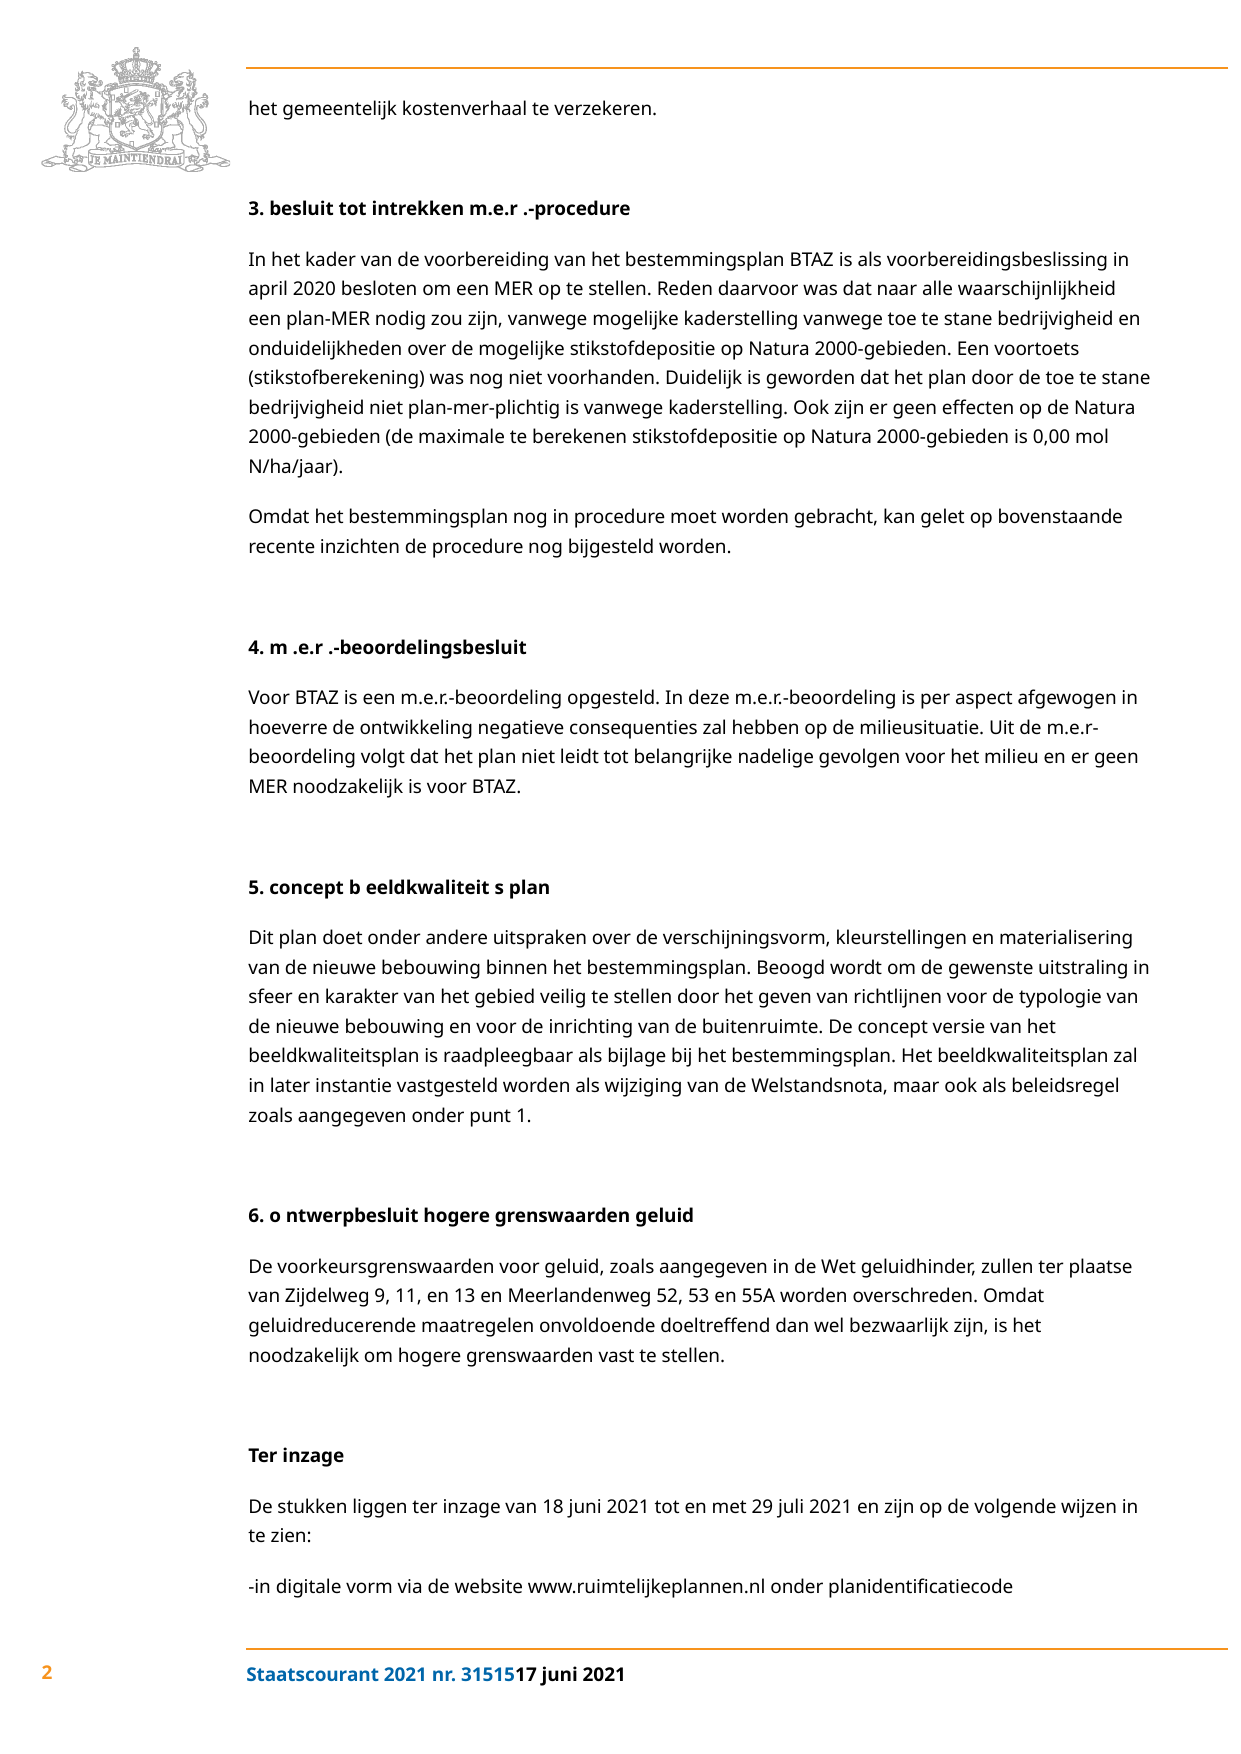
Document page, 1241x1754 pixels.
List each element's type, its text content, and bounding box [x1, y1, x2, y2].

text Voor BTAZ is een m.e.r.-beoordeling opgesteld. In deze m.e.r.-beoordeling is per aspect afgewogen in hoeverre de ontwikkeling negatieve consequenties zal hebben op de milieusituatie. Uit de m.e.r-beoordeling volgt dat het plan niet leidt tot belangrijke nadelige gevolgen voor het milieu en er geen MER noodzakelijk is voor BTAZ. [248, 684, 1152, 799]
text In het kader van de voorbereiding van het bestemmingsplan BTAZ is als voorbereidingsbeslissing in april 2020 besloten om een MER op te stellen. Reden daarvoor was dat naar alle waarschijnlijkheid een plan-MER nodig zou zijn, vanwege mogelijke kaderstelling vanwege toe te stane bedrijvigheid en onduidelijkheden over de mogelijke stikstofdepositie op Natura 2000-gebieden. Een voortoets (stikstofberekening) was nog niet voorhanden. Duidelijk is geworden dat het plan door de toe te stane bedrijvigheid niet plan-mer-plichtig is vanwege kaderstelling. Ook zijn er geen effecten op de Natura 2000-gebieden (de maximale te berekenen stikstofdepositie op Natura 2000-gebieden is 0,00 mol N/ha/jaar). [248, 246, 1152, 479]
text Dit plan doet onder andere uitspraken over de verschijningsvorm, kleurstellingen en materialisering van de nieuwe bebouwing binnen het bestemmingsplan. Beoogd wordt om de gewenste uitstraling in sfeer en karakter van het gebied veilig te stellen door het geven van richtlijnen voor de typologie van de nieuwe bebouwing en voor de inrichting van de buitenruimte. De concept versie van het beeldkwaliteitsplan is raadpleegbaar als bijlage bij het bestemmingsplan. Het beeldkwaliteitsplan zal in later instantie vastgesteld worden als wijziging van de Welstandsnota, maar ook als beleidsregel zoals aangegeven onder punt 1. [248, 924, 1152, 1128]
text 6. o ntwerpbesluit hogere grenswaarden geluid [248, 1203, 1152, 1228]
text 4. m .e.r .-beoordelingsbesluit [248, 634, 1152, 660]
picture [41, 47, 231, 172]
text Omdat het bestemmingsplan nog in procedure moet worden gebracht, kan gelet op bovenstaande recente inzichten de procedure nog bijgesteld worden. [248, 503, 1152, 559]
text Ter inzage [248, 1443, 1152, 1468]
text De voorkeursgrenswaarden voor geluid, zoals aangegeven in de Wet geluidhinder, zullen ter plaatse van Zijdelweg 9, 11, en 13 en Meerlandenweg 52, 53 en 55A worden overschreden. Omdat geluidreducerende maatregelen onvoldoende doeltreffend dan wel bezwaarlijk zijn, is het noodzakelijk om hogere grenswaarden vast te stellen. [248, 1253, 1152, 1368]
text 3. besluit tot intrekken m.e.r .-procedure [248, 196, 1152, 221]
text 5. concept b eeldkwaliteit s plan [248, 874, 1152, 900]
text het gemeentelijk kostenverhaal te verzekeren. [248, 95, 1152, 121]
text De stukken liggen ter inzage van 18 juni 2021 tot en met 29 juli 2021 en zijn op de volgende wijzen in te zien: [248, 1493, 1152, 1548]
text -in digitale vorm via de website www.ruimtelijkeplannen.nl onder planidentificatiecode [248, 1573, 1152, 1599]
